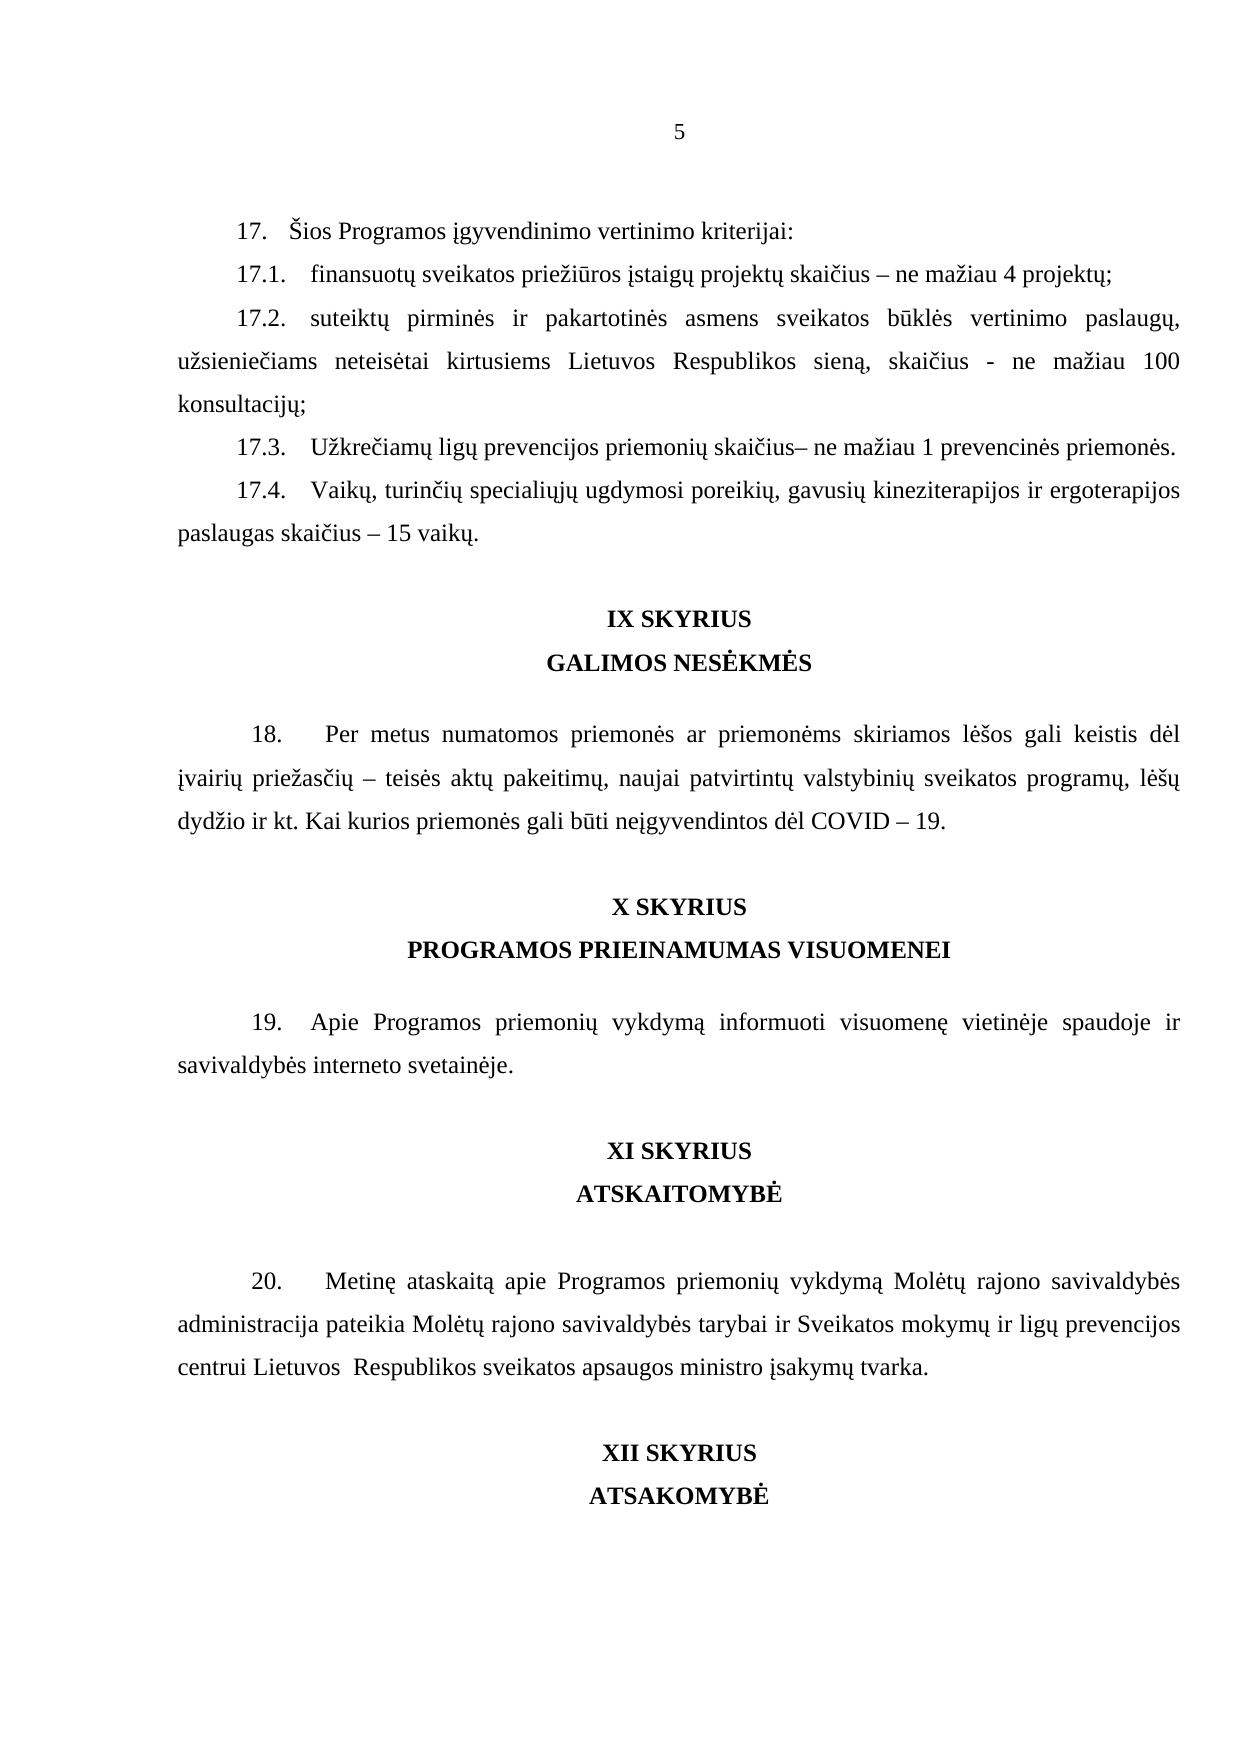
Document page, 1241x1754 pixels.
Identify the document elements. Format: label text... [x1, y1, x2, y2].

text IX SKYRIUS [177, 604, 1181, 633]
text 17.3. Užkrečiamų ligų prevencijos priemonių skaičius– ne mažiau 1 prevencinės priemonės. [177, 432, 1181, 461]
text 17.2. suteiktų pirminės ir pakartotinės asmens sveikatos būklės vertinimo paslaugų, užsieniečiams neteisėtai kirtusiems Lietuvos Respublikos sieną, skaičius - ne mažiau 100 konsultacijų; [177, 303, 1181, 418]
text ATSAKOMYBĖ [177, 1481, 1181, 1510]
text 19. Apie Programos priemonių vykdymą informuoti visuomenę vietinėje spaudoje ir savivaldybės interneto svetainėje. [177, 1007, 1181, 1079]
text GALIMOS NESĖKMĖS [177, 648, 1181, 676]
text 17.4. Vaikų, turinčių specialiųjų ugdymosi poreikių, gavusių kineziterapijos ir ergoterapijos paslaugas skaičius – 15 vaikų. [177, 475, 1181, 547]
text XI SKYRIUS [177, 1136, 1181, 1165]
text 17. Šios Programos įgyvendinimo vertinimo kriterijai: [236, 216, 1181, 245]
text ATSKAITOMYBĖ [177, 1179, 1181, 1208]
text 17.1. finansuotų sveikatos priežiūros įstaigų projektų skaičius – ne mažiau 4 projektų; [177, 259, 1181, 288]
text 18. Per metus numatomos priemonės ar priemonėms skiriamos lėšos gali keistis dėl įvairių priežasčių – teisės aktų pakeitimų, naujai patvirtintų valstybinių sveikatos programų, lėšų dydžio ir kt. Kai kurios priemonės gali būti neįgyvendintos dėl COVID – 19. [177, 719, 1181, 834]
text X SKYRIUS [177, 892, 1181, 921]
text 20. Metinę ataskaitą apie Programos priemonių vykdymą Molėtų rajono savivaldybės administracija pateikia Molėtų rajono savivaldybės tarybai ir Sveikatos mokymų ir ligų prevencijos centrui Lietuvos Respublikos sveikatos apsaugos ministro įsakymų tvarka. [177, 1266, 1181, 1381]
text PROGRAMOS PRIEINAMUMAS VISUOMENEI [177, 935, 1181, 964]
text XII SKYRIUS [177, 1438, 1181, 1467]
